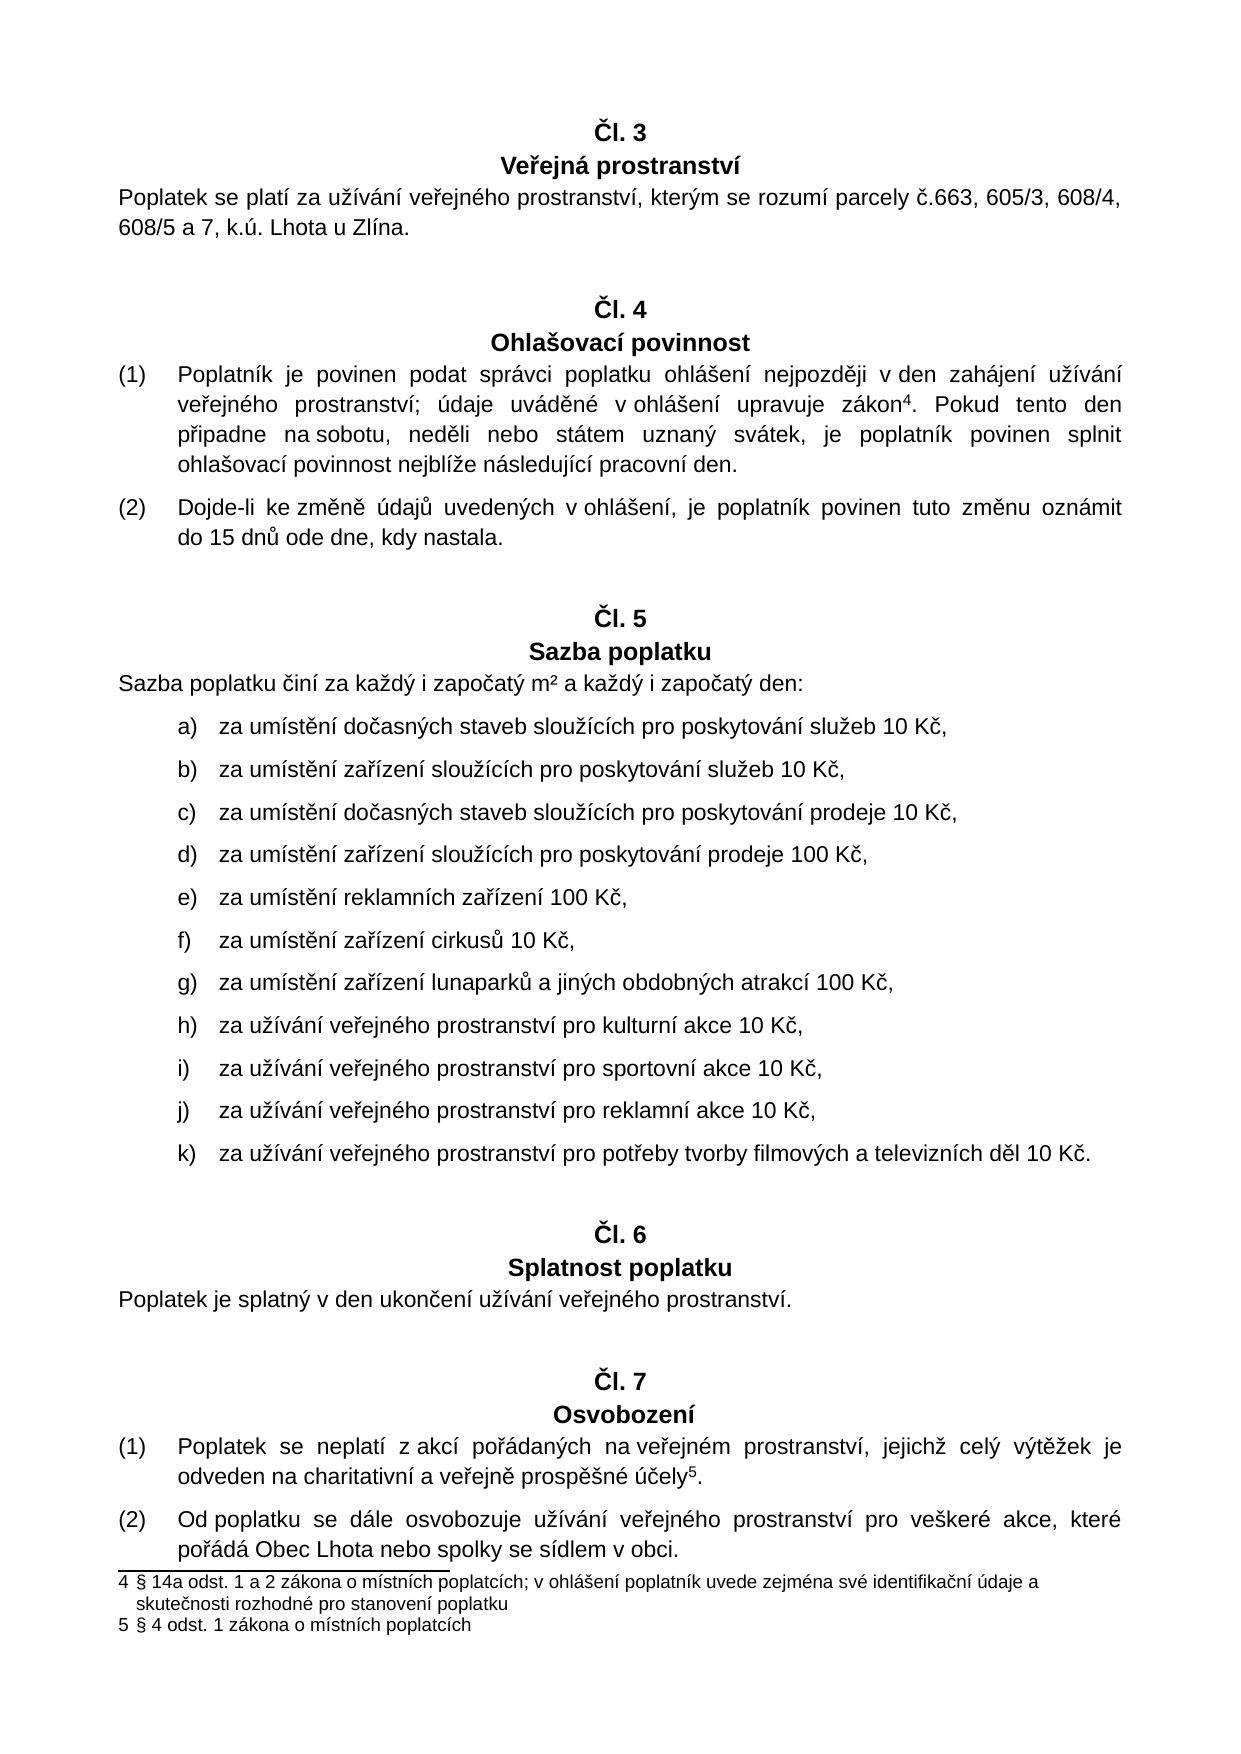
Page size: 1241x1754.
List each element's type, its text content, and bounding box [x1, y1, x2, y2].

list za užívání veřejného prostranství pro kulturní akce 10 Kč, [177, 1012, 1122, 1038]
list za užívání veřejného prostranství pro sportovní akce 10 Kč, [177, 1055, 1122, 1081]
text Poplatek je splatný v den ukončení užívání veřejného prostranství. [118, 1286, 1122, 1313]
subtitle Čl. 7 Osvobození [118, 1367, 1122, 1428]
list Poplatek se neplatí z akcí pořádaných na veřejném prostranství, jejichž celý výtěžek je odveden na charitativní a veřejně prospěšné účely. [118, 1433, 1122, 1489]
subtitle Čl. 5 Sazba poplatku [118, 604, 1122, 666]
list Od poplatku se dále osvobozuje užívání veřejného prostranství pro veškeré akce, které pořádá Obec Lhota nebo spolky se sídlem v obci. [118, 1506, 1122, 1562]
list za umístění zařízení sloužících pro poskytování služeb 10 Kč, [177, 756, 1122, 782]
list za umístění dočasných staveb sloužících pro poskytování prodeje 10 Kč, [177, 798, 1122, 825]
text Poplatek se platí za užívání veřejného prostranství, kterým se rozumí parcely č.663, 605/3, 608/4, 608/5 a 7, k.ú. Lhota u Zlína. [118, 184, 1122, 241]
list za umístění zařízení lunaparků a jiných obdobných atrakcí 100 Kč, [177, 969, 1122, 996]
list Poplatník je povinen podat správci poplatku ohlášení nejpozději v den zahájení užívání veřejného prostranství; údaje uváděné v ohlášení upravuje zákon. Pokud tento den připadne na sobotu, neděli nebo státem uznaný svátek, je poplatník povinen splnit ohlašovací povinnost nejblíže následující pracovní den. [118, 361, 1122, 478]
list za umístění zařízení sloužících pro poskytování prodeje 100 Kč, [177, 841, 1122, 868]
list Dojde-li ke změně údajů uvedených v ohlášení, je poplatník povinen tuto změnu oznámit do 15 dnů ode dne, kdy nastala. [118, 494, 1122, 551]
subtitle Čl. 3 Veřejná prostranství [118, 118, 1122, 180]
subtitle Čl. 4 Ohlašovací povinnost [118, 294, 1122, 356]
list § 4 odst. 1 zákona o místních poplatcích [118, 1614, 1122, 1635]
subtitle Čl. 6 Splatnost poplatku [118, 1220, 1122, 1282]
list za užívání veřejného prostranství pro reklamní akce 10 Kč, [177, 1097, 1122, 1124]
list za umístění zařízení cirkusů 10 Kč, [177, 927, 1122, 953]
list § 14a odst. 1 a 2 zákona o místních poplatcích; v ohlášení poplatník uvede zejména své identifikační údaje a skutečnosti rozhodné pro stanovení poplatku [118, 1571, 1122, 1614]
text Sazba poplatku činí za každý i započatý m² a každý i započatý den: [118, 670, 1122, 697]
list za umístění dočasných staveb sloužících pro poskytování služeb 10 Kč, [177, 713, 1122, 739]
list za umístění reklamních zařízení 100 Kč, [177, 884, 1122, 910]
list za užívání veřejného prostranství pro potřeby tvorby filmových a televizních děl 10 Kč. [177, 1140, 1122, 1167]
